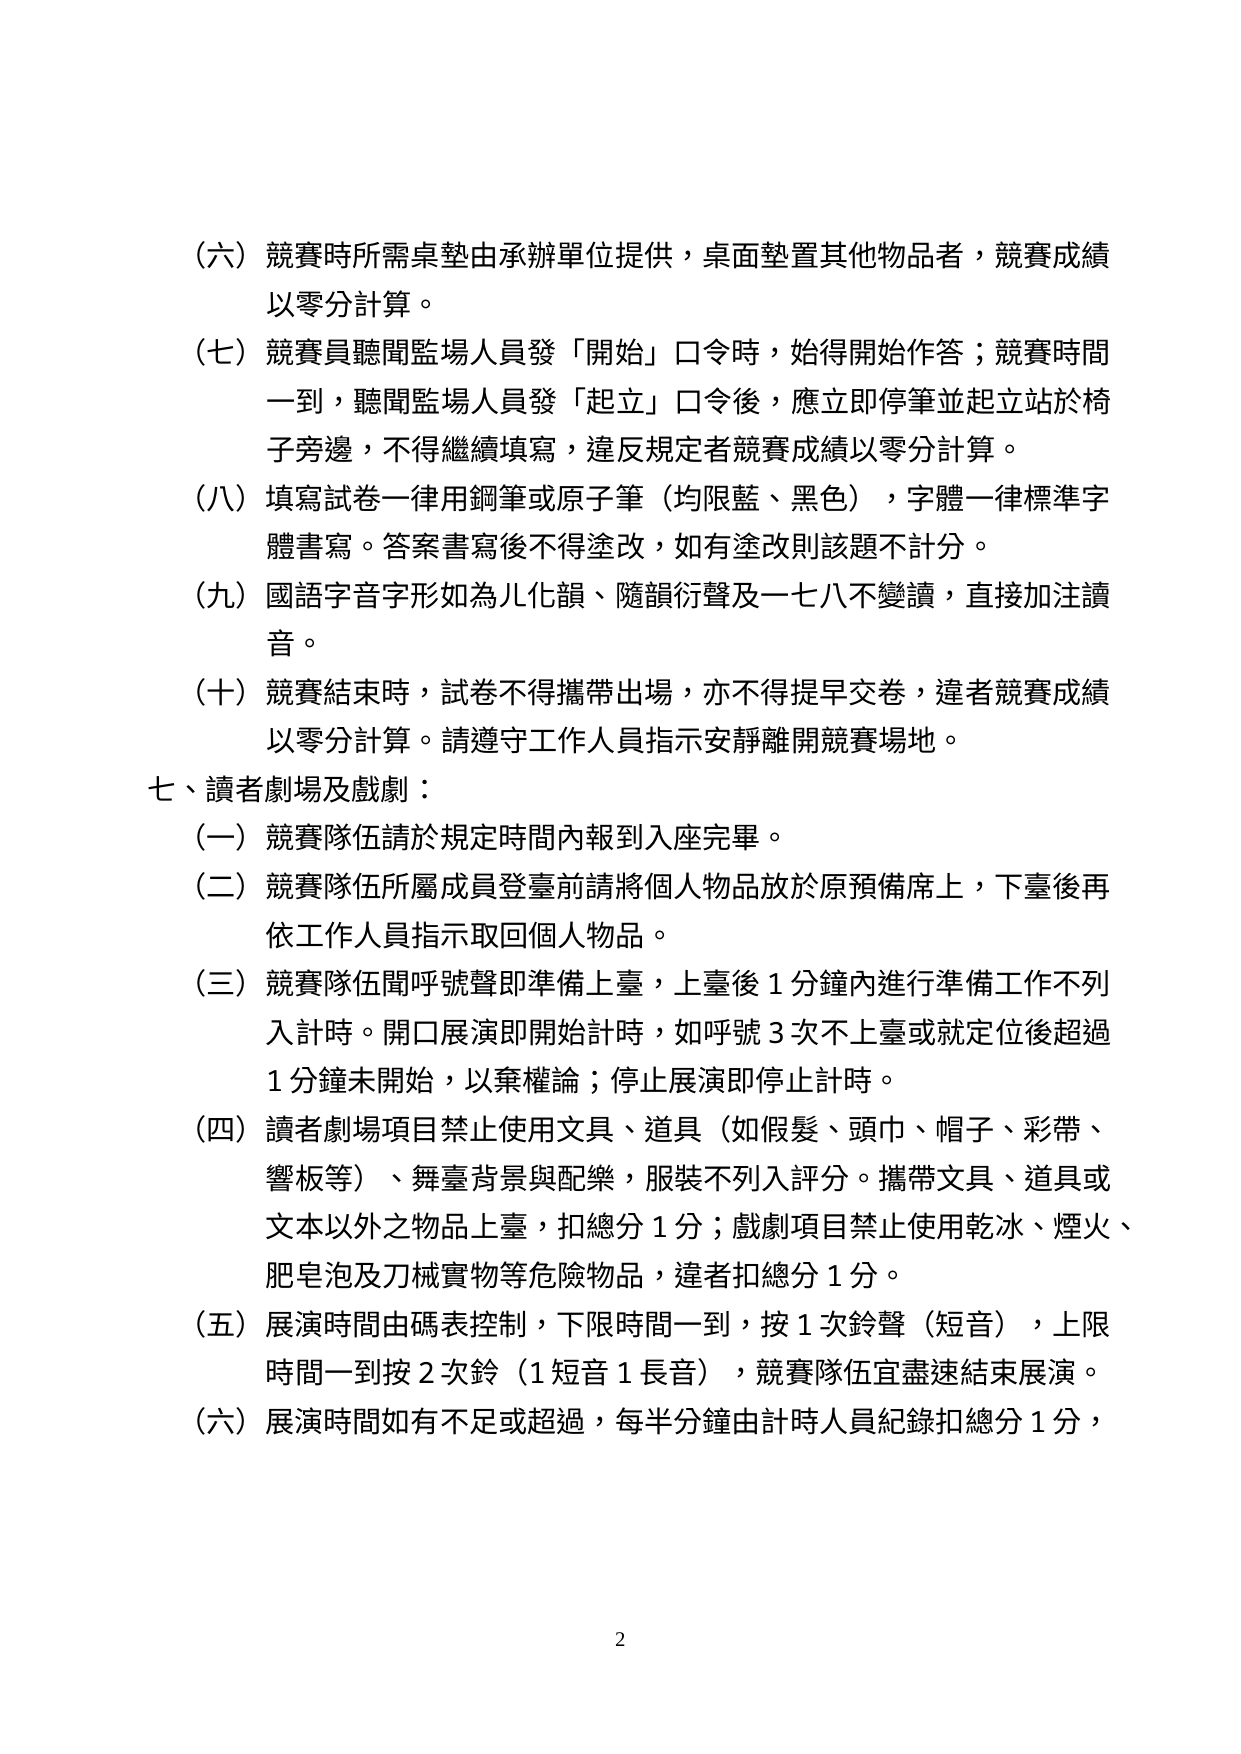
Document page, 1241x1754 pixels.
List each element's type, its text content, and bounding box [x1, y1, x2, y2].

text （三）競賽隊伍聞呼號聲即準備上臺，上臺後1分鐘內進行準備工作不列入計時。開口展演即開始計時，如呼號3次不上臺或就定位後超過1分鐘未開始，以棄權論；停止展演即停止計時。 [177, 961, 1122, 1100]
text （四）讀者劇場項目禁止使用文具、道具（如假髮、頭巾、帽子、彩帶、響板等）、舞臺背景與配樂，服裝不列入評分。攜帶文具、道具或文本以外之物品上臺，扣總分1分；戲劇項目禁止使用乾冰、煙火、肥皂泡及刀械實物等危險物品，違者扣總分1分。 [177, 1107, 1122, 1295]
text （八）填寫試卷一律用鋼筆或原子筆（均限藍、黑色），字體一律標準字體書寫。答案書寫後不得塗改，如有塗改則該題不計分。 [177, 475, 1122, 566]
text （一）競賽隊伍請於規定時間內報到入座完畢。 [177, 815, 1122, 857]
text （六）競賽時所需桌墊由承辦單位提供，桌面墊置其他物品者，競賽成績以零分計算。 [177, 233, 1122, 323]
text （十）競賽結束時，試卷不得攜帶出場，亦不得提早交卷，違者競賽成績以零分計算。請遵守工作人員指示安靜離開競賽場地。 [177, 669, 1122, 760]
text （五）展演時間由碼表控制，下限時間一到，按1次鈴聲（短音），上限時間一到按2次鈴（1短音1長音），競賽隊伍宜盡速結束展演。 [177, 1301, 1122, 1392]
text （七）競賽員聽聞監場人員發「開始」口令時，始得開始作答；競賽時間一到，聽聞監場人員發「起立」口令後，應立即停筆並起立站於椅子旁邊，不得繼續填寫，違反規定者競賽成績以零分計算。 [177, 330, 1122, 469]
text （二）競賽隊伍所屬成員登臺前請將個人物品放於原預備席上，下臺後再依工作人員指示取回個人物品。 [177, 864, 1122, 954]
text 七、讀者劇場及戲劇： [118, 767, 1122, 809]
text （九）國語字音字形如為ㄦ化韻、隨韻衍聲及一七八不變讀，直接加注讀音。 [177, 572, 1122, 663]
text （六）展演時間如有不足或超過，每半分鐘由計時人員紀錄扣總分1分， [177, 1399, 1122, 1441]
